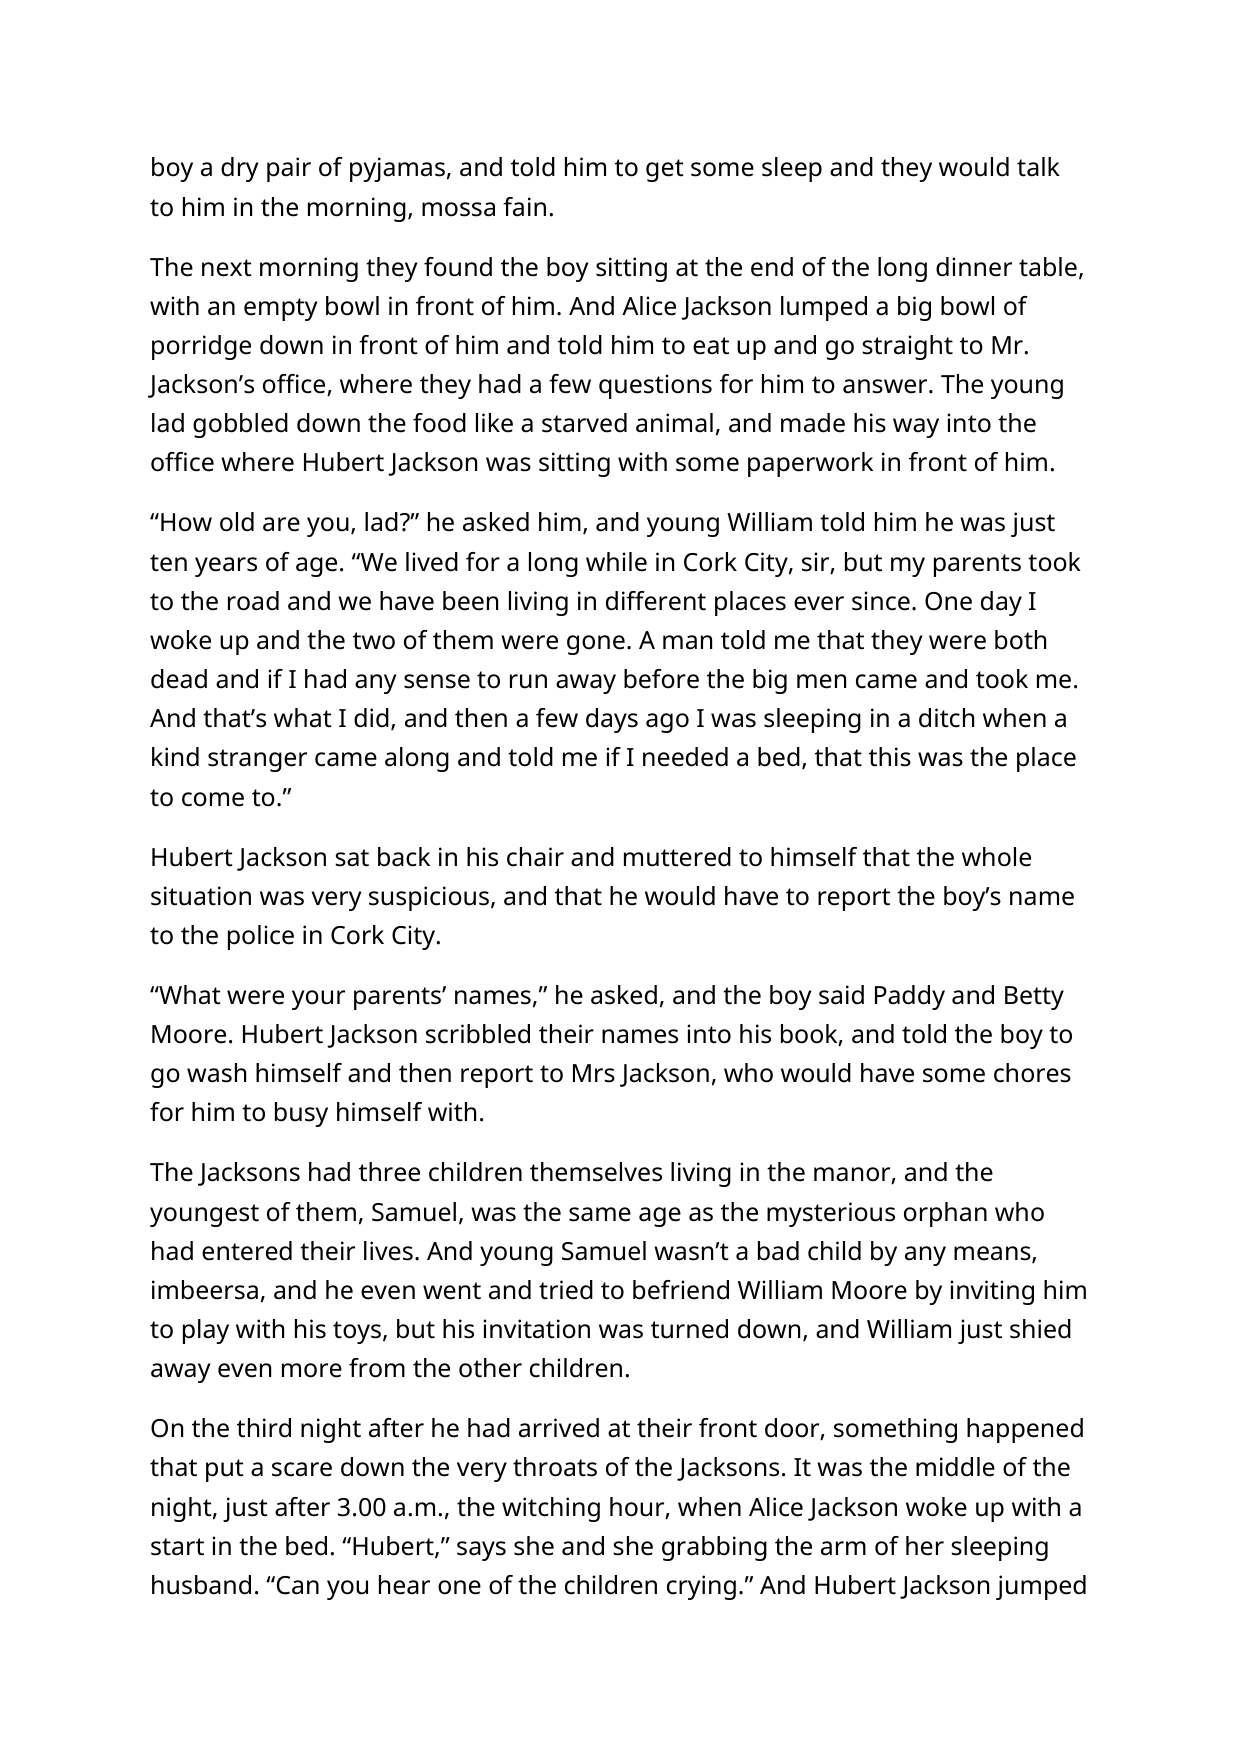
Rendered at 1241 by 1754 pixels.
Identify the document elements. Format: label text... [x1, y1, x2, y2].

text Hubert Jackson sat back in his chair and muttered to himself that the whole situation was very suspicious, and that he would have to report the boy’s name to the police in Cork City. [150, 839, 1090, 952]
text The Jacksons had three children themselves living in the manor, and the youngest of them, Samuel, was the same age as the mysterious orphan who had entered their lives. And young Samuel wasn’t a bad child by any means, imbeersa, and he even went and tried to befriend William Moore by inviting him to play with his toys, but his invitation was turned down, and William just shied away even more from the other children. [150, 1155, 1090, 1385]
text boy a dry pair of pyjamas, and told him to get some sleep and they would talk to him in the morning, mossa fain. [150, 150, 1090, 223]
text “What were your parents’ names,” he asked, and the boy said Paddy and Betty Moore. Hubert Jackson scribbled their names into his book, and told the boy to go wash himself and then report to Mrs Jackson, who would have some chores for him to busy himself with. [150, 977, 1090, 1129]
text On the third night after he had arrived at their front door, something happened that put a scare down the very throats of the Jacksons. It was the middle of the night, just after 3.00 a.m., the witching hour, when Alice Jackson woke up with a start in the bed. “Hubert,” says she and she grabbing the arm of her sleeping husband. “Can you hear one of the children crying.” And Hubert Jackson jumped [150, 1411, 1090, 1602]
text “How old are you, lad?” he asked him, and young William told him he was just ten years of age. “We lived for a long while in Cork City, sir, but my parents took to the road and we have been living in different places ever since. One day I woke up and the two of them were gone. A man told me that they were both dead and if I had any sense to run away before the big men came and took me. And that’s what I did, and then a few days ago I was sleeping in a ditch when a kind stranger came along and told me if I needed a bed, that this was the place to come to.” [150, 505, 1090, 813]
text The next morning they found the boy sitting at the end of the long dinner table, with an empty bowl in front of him. And Alice Jackson lumped a big bowl of porridge down in front of him and told him to eat up and go straight to Mr. Jackson’s office, where they had a few questions for him to answer. The young lad gobbled down the food like a starved animal, and made his way into the office where Hubert Jackson was sitting with some paperwork in front of him. [150, 249, 1090, 479]
